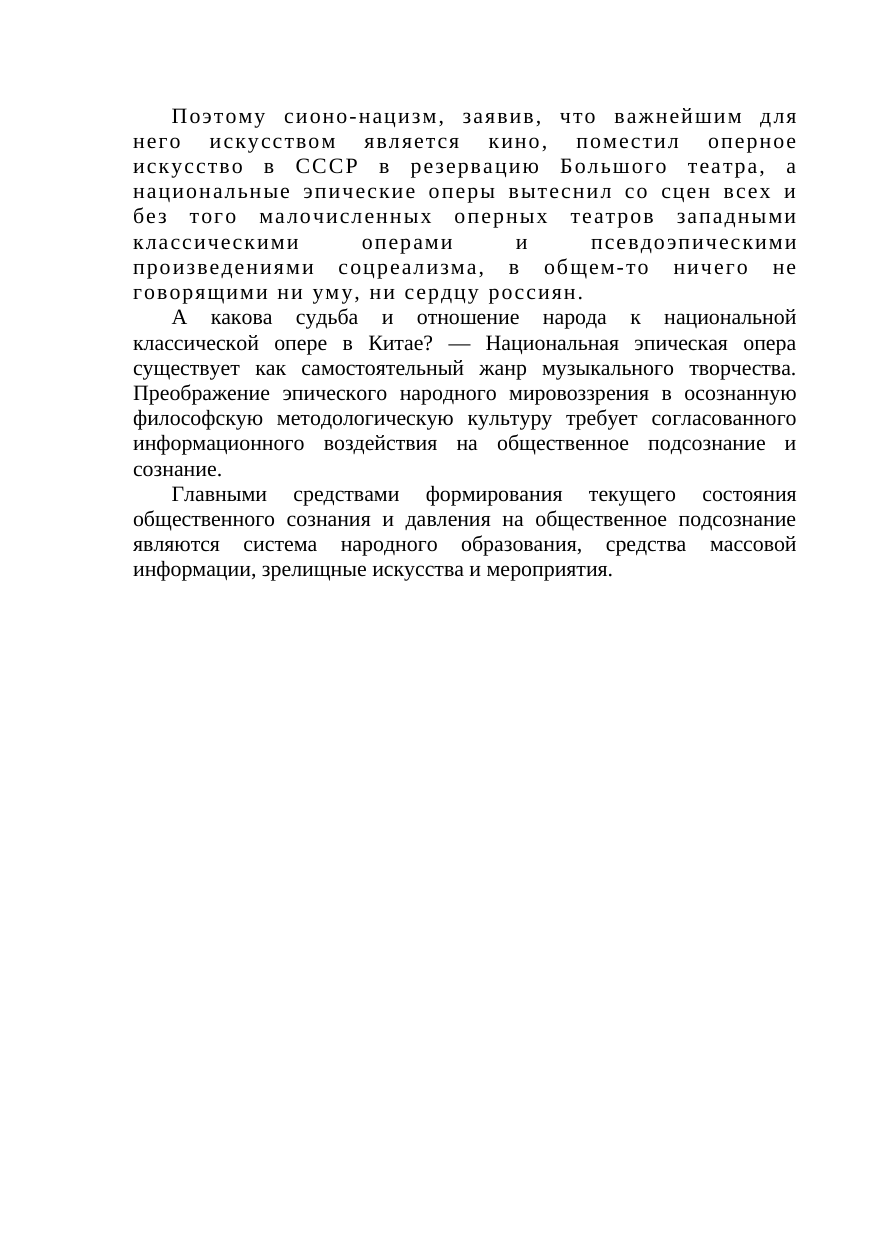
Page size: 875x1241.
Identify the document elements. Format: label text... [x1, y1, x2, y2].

text А какова судьба и отношение народа к национальной классической опере в Китае? — Национальная эпическая опера существует как самостоятельный жанр музыкального творчества. Преображение эпического народного мировоззрения в осознанную философскую методологическую культуру требует согласованного информационного воздействия на общественное подсознание и сознание. [133, 304, 797, 481]
text Поэтому сионо-нацизм, заявив, что важнейшим для него искусством является кино, поместил оперное искусство в СССР в резервацию Большого театра, а национальные эпические оперы вытеснил со сцен всех и без того малочисленных оперных театров западными классическими операми и псевдоэпическими произведениями соцреализма, в общем-то ничего не говорящими ни уму, ни сердцу россиян. [133, 103, 797, 304]
text Главными средствами формирования текущего состояния общественного сознания и давления на общественное подсознание являются система народного образования, средства массовой информации, зрелищные искусства и мероприятия. [133, 481, 797, 582]
